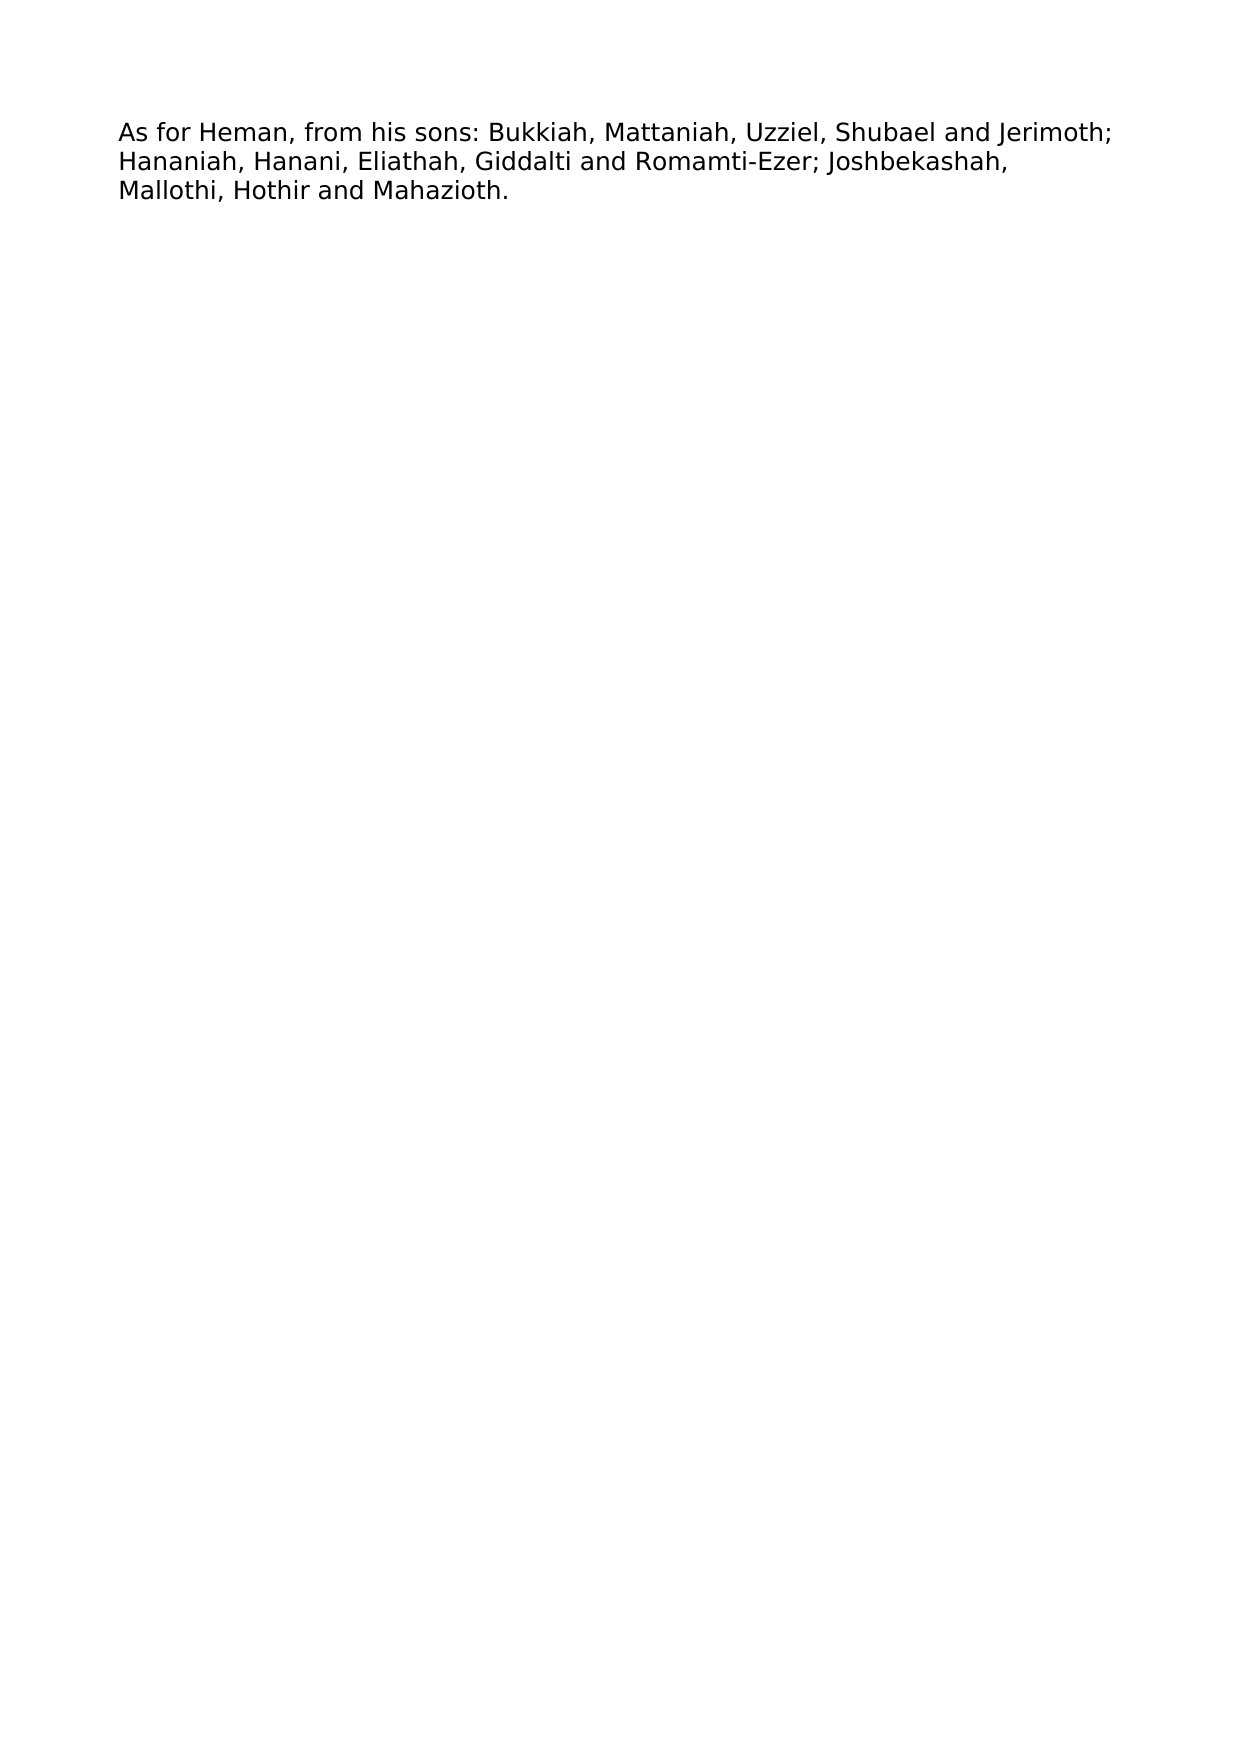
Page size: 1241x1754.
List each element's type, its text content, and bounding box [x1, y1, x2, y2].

text As for Heman, from his sons: Bukkiah, Mattaniah, Uzziel, Shubael and Jerimoth; Hananiah, Hanani, Eliathah, Giddalti and Romamti-Ezer; Joshbekashah, Mallothi, Hothir and Mahazioth. [118, 118, 1122, 206]
